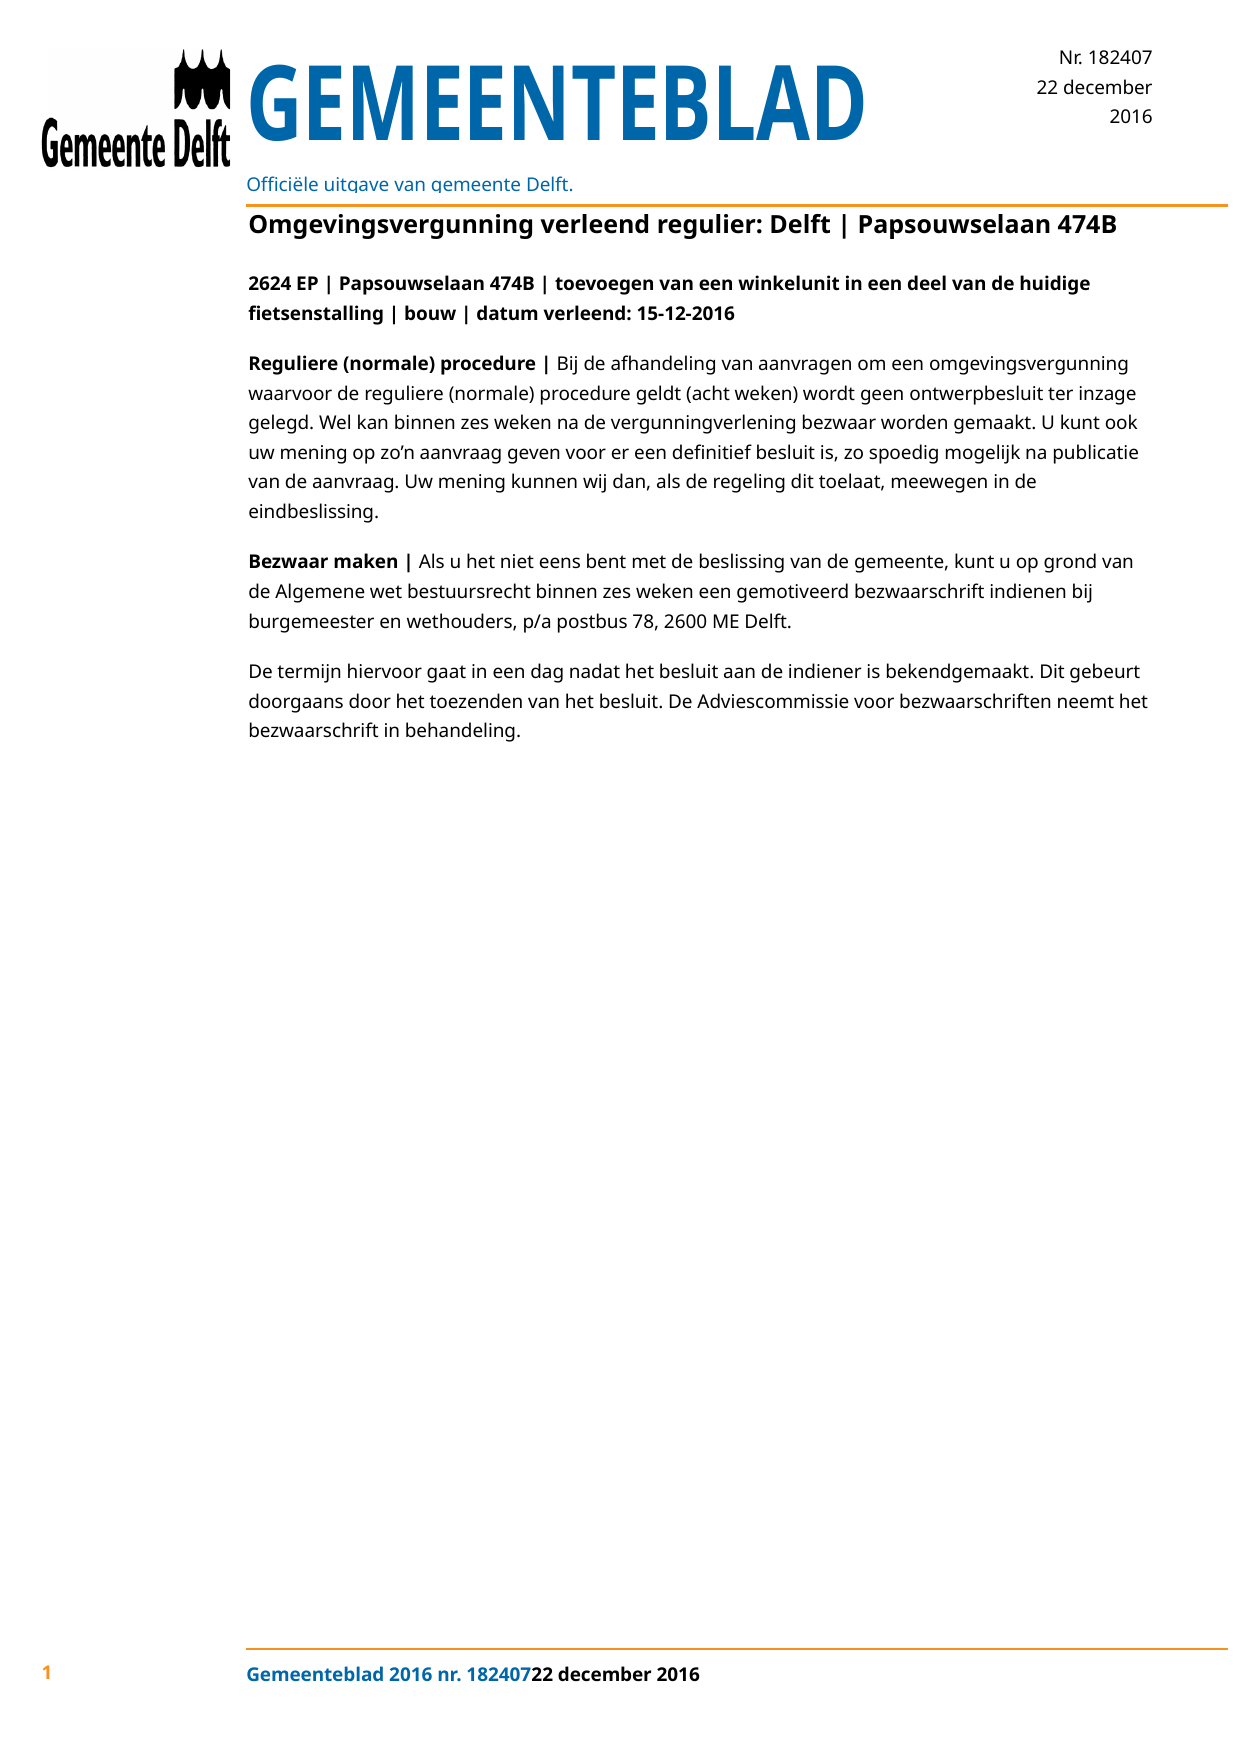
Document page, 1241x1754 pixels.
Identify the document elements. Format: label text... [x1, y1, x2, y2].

picture [41, 47, 231, 172]
text 2624 EP | Papsouwselaan 474B | toevoegen van een winkelunit in een deel van de huidige fietsenstalling | bouw | datum verleend: 15-12-2016 [248, 270, 1152, 326]
text Reguliere (normale) procedure | Bij de afhandeling van aanvragen om een omgevingsvergunning waarvoor de reguliere (normale) procedure geldt (acht weken) wordt geen ontwerpbesluit ter inzage gelegd. Wel kan binnen zes weken na de vergunningverlening bezwaar worden gemaakt. U kunt ook uw mening op zo’n aanvraag geven voor er een definitief besluit is, zo spoedig mogelijk na publicatie van de aanvraag. Uw mening kunnen wij dan, als de regeling dit toelaat, meewegen in de eindbeslissing. [248, 350, 1152, 524]
text Omgevingsvergunning verleend regulier: Delft | Papsouwselaan 474B [248, 207, 1152, 241]
text Bezwaar maken | Als u het niet eens bent met de beslissing van de gemeente, kunt u op grond van de Algemene wet bestuursrecht binnen zes weken een gemotiveerd bezwaarschrift indienen bij burgemeester en wethouders, p/a postbus 78, 2600 ME Delft. [248, 549, 1152, 633]
text De termijn hiervoor gaat in een dag nadat het besluit aan de indiener is bekendgemaakt. Dit gebeurt doorgaans door het toezenden van het besluit. De Adviescommissie voor bezwaarschriften neemt het bezwaarschrift in behandeling. [248, 658, 1152, 743]
